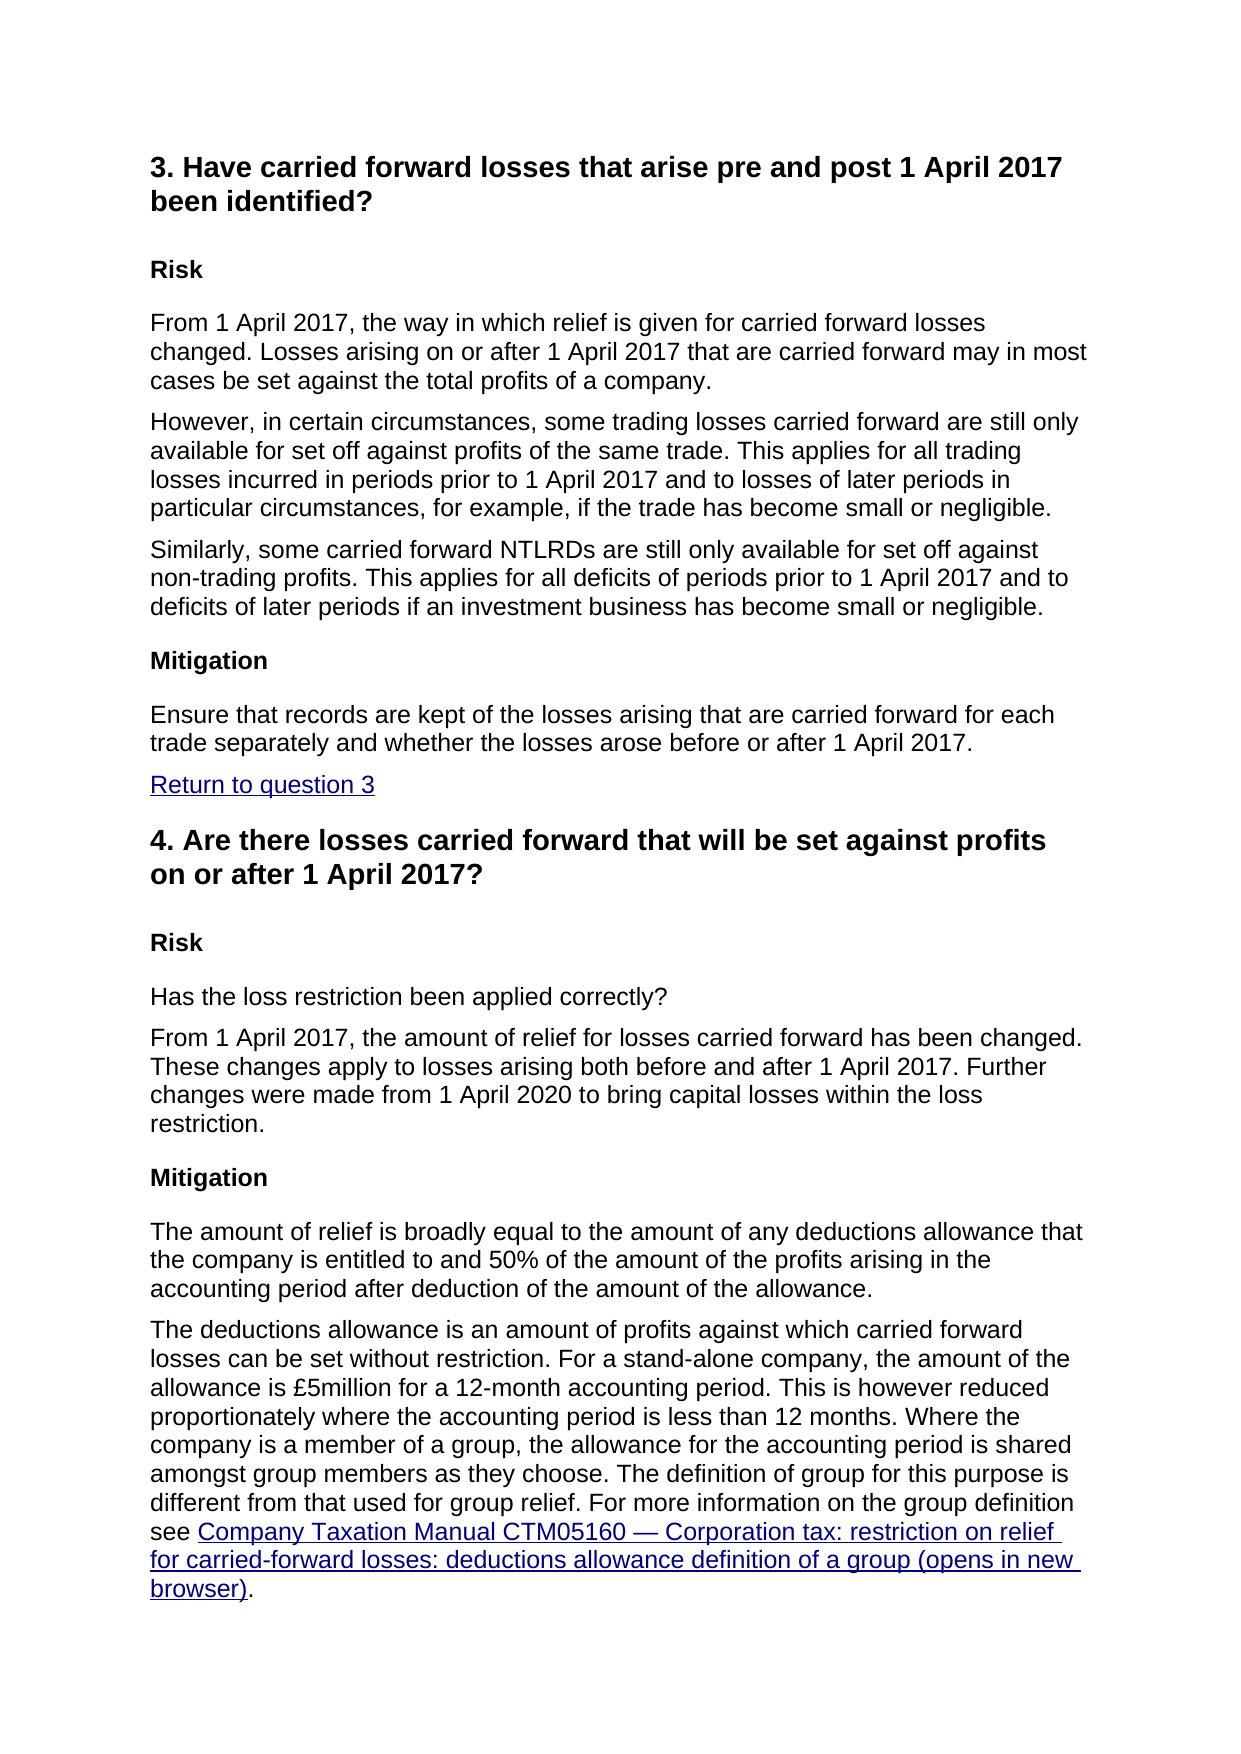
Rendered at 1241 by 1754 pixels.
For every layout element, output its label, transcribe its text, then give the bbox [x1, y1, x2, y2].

subtitle Risk [150, 254, 1090, 283]
text From 1 April 2017, the amount of relief for losses carried forward has been changed. These changes apply to losses arising both before and after 1 April 2017. Further changes were made from 1 April 2020 to bring capital losses within the loss restriction. [150, 1023, 1090, 1138]
text The deductions allowance is an amount of profits against which carried forward losses can be set without restriction. For a stand-alone company, the amount of the allowance is £5million for a 12-month accounting period. This is however reduced proportionately where the accounting period is less than 12 months. Where the company is a member of a group, the allowance for the accounting period is shared amongst group members as they choose. The definition of group for this purpose is different from that used for group relief. For more information on the group definition see Company Taxation Manual CTM05160 — Corporation tax: restriction on relief for carried-forward losses: deductions allowance definition of a group (opens in new browser). [150, 1315, 1090, 1603]
text Similarly, some carried forward NTLRDs are still only available for set off against non-trading profits. This applies for all deficits of periods prior to 1 April 2017 and to deficits of later periods if an investment business has become small or negligible. [150, 534, 1090, 621]
text From 1 April 2017, the way in which relief is given for carried forward losses changed. Losses arising on or after 1 April 2017 that are carried forward may in most cases be set against the total profits of a company. [150, 308, 1090, 394]
text Ensure that records are kept of the losses arising that are carried forward for each trade separately and whether the losses arose before or after 1 April 2017. [150, 699, 1090, 757]
text The amount of relief is broadly equal to the amount of any deductions allowance that the company is entitled to and 50% of the amount of the profits arising in the accounting period after deduction of the amount of the allowance. [150, 1217, 1090, 1303]
subtitle 4. Are there losses carried forward that will be set against profits on or after 1 April 2017? [150, 823, 1090, 890]
text Has the loss restriction been applied correctly? [150, 982, 1090, 1010]
subtitle Mitigation [150, 646, 1090, 674]
subtitle Mitigation [150, 1163, 1090, 1192]
text Return to question 3 [150, 769, 1090, 798]
subtitle Risk [150, 928, 1090, 957]
subtitle 3. Have carried forward losses that arise pre and post 1 April 2017 been identified? [150, 150, 1090, 217]
text However, in certain circumstances, some trading losses carried forward are still only available for set off against profits of the same trade. This applies for all trading losses incurred in periods prior to 1 April 2017 and to losses of later periods in particular circumstances, for example, if the trade has become small or negligible. [150, 407, 1090, 522]
